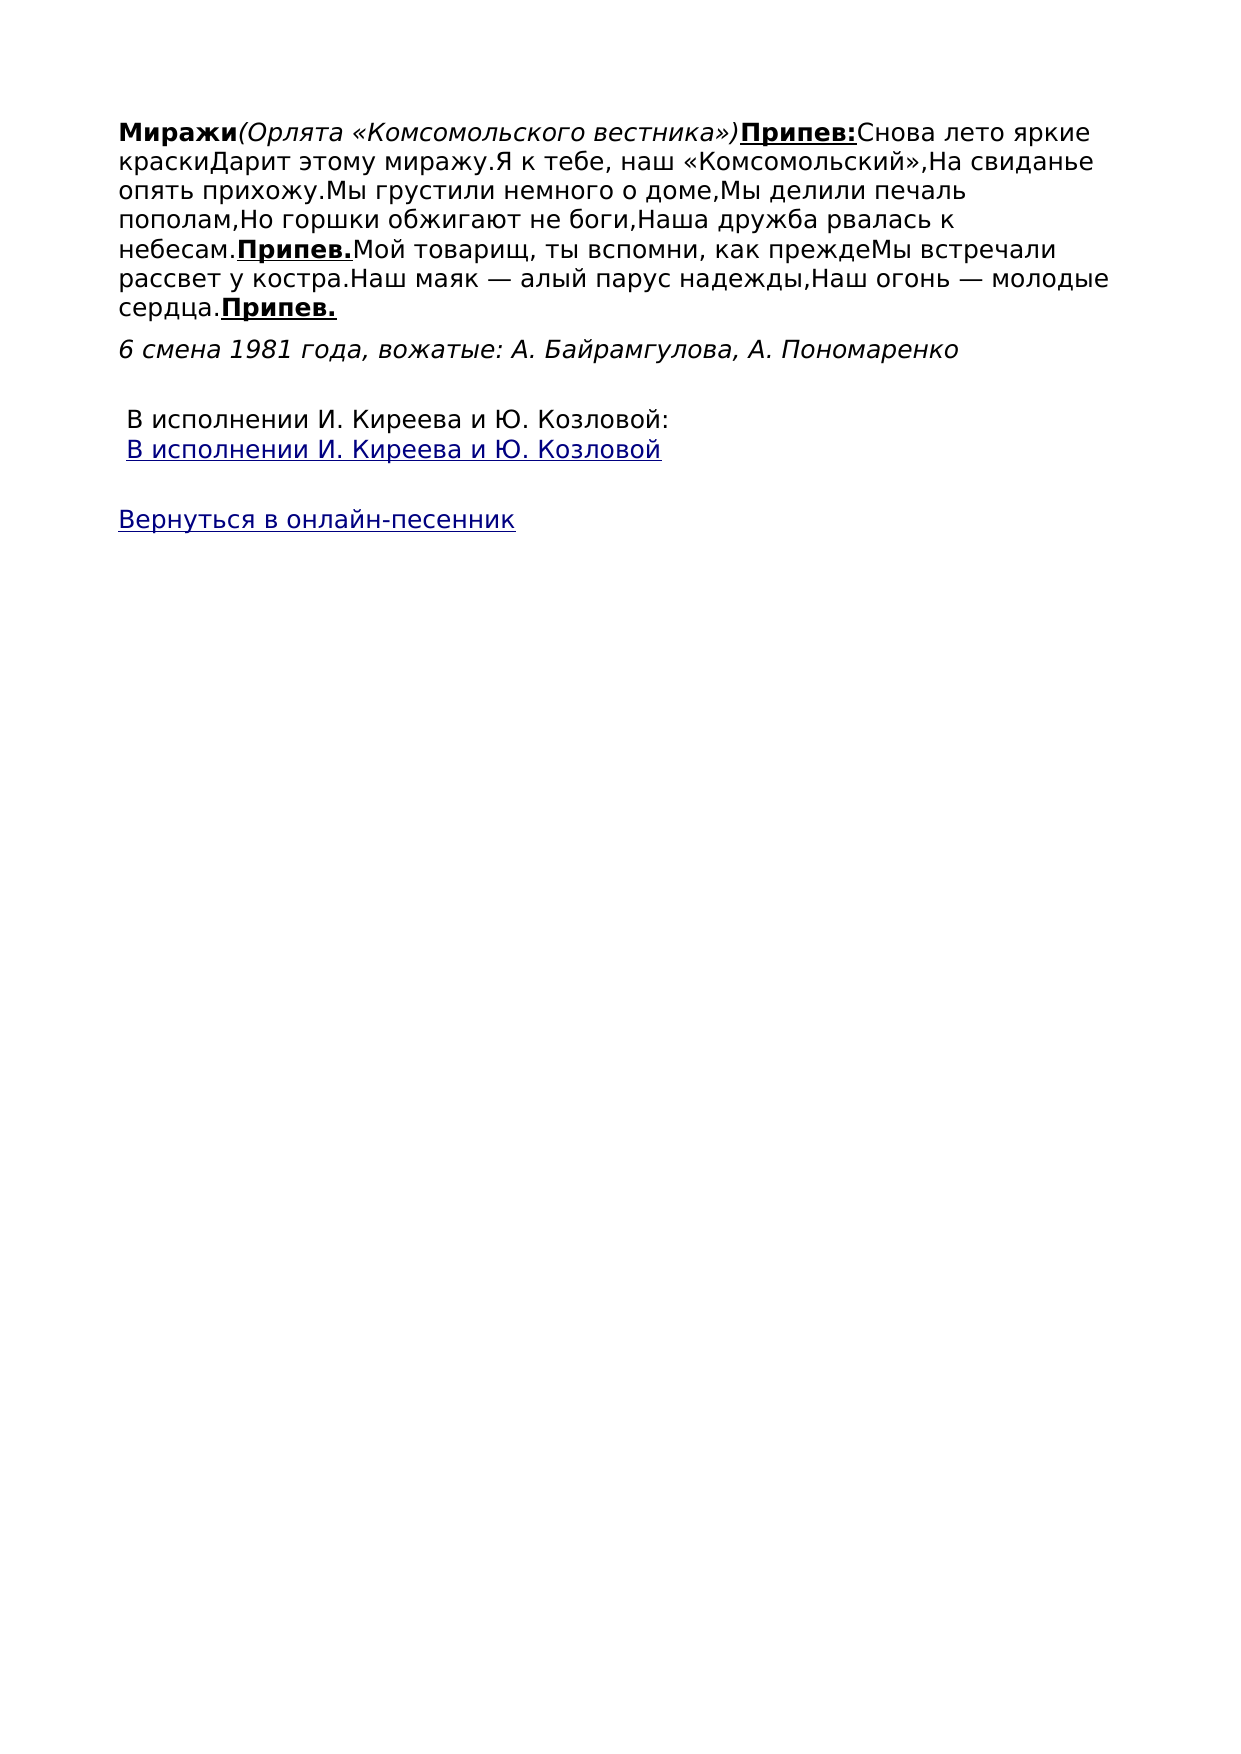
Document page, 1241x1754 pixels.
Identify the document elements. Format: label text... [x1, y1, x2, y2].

text Миражи(Орлята «Комсомольского вестника»)Припев:Снова лето яркие краскиДарит этому миражу.Я к тебе, наш «Комсомольский»,На свиданье опять прихожу.Мы грустили немного о доме,Мы делили печаль пополам,Но горшки обжигают не боги,Наша дружба рвалась к небесам.Припев.Мой товарищ, ты вспомни, как преждеМы встречали рассвет у костра.Наш маяк — алый парус надежды,Наш огонь — молодые сердца.Припев. [118, 118, 1122, 322]
text Вернуться в онлайн-песенник [118, 506, 1122, 535]
text 6 смена 1981 года, вожатые: А. Байрамгулова, А. Пономаренко [118, 335, 1122, 364]
text В исполнении И. Киреева и Ю. Козловой: В исполнении И. Киреева и Ю. Козловой [118, 376, 1122, 493]
